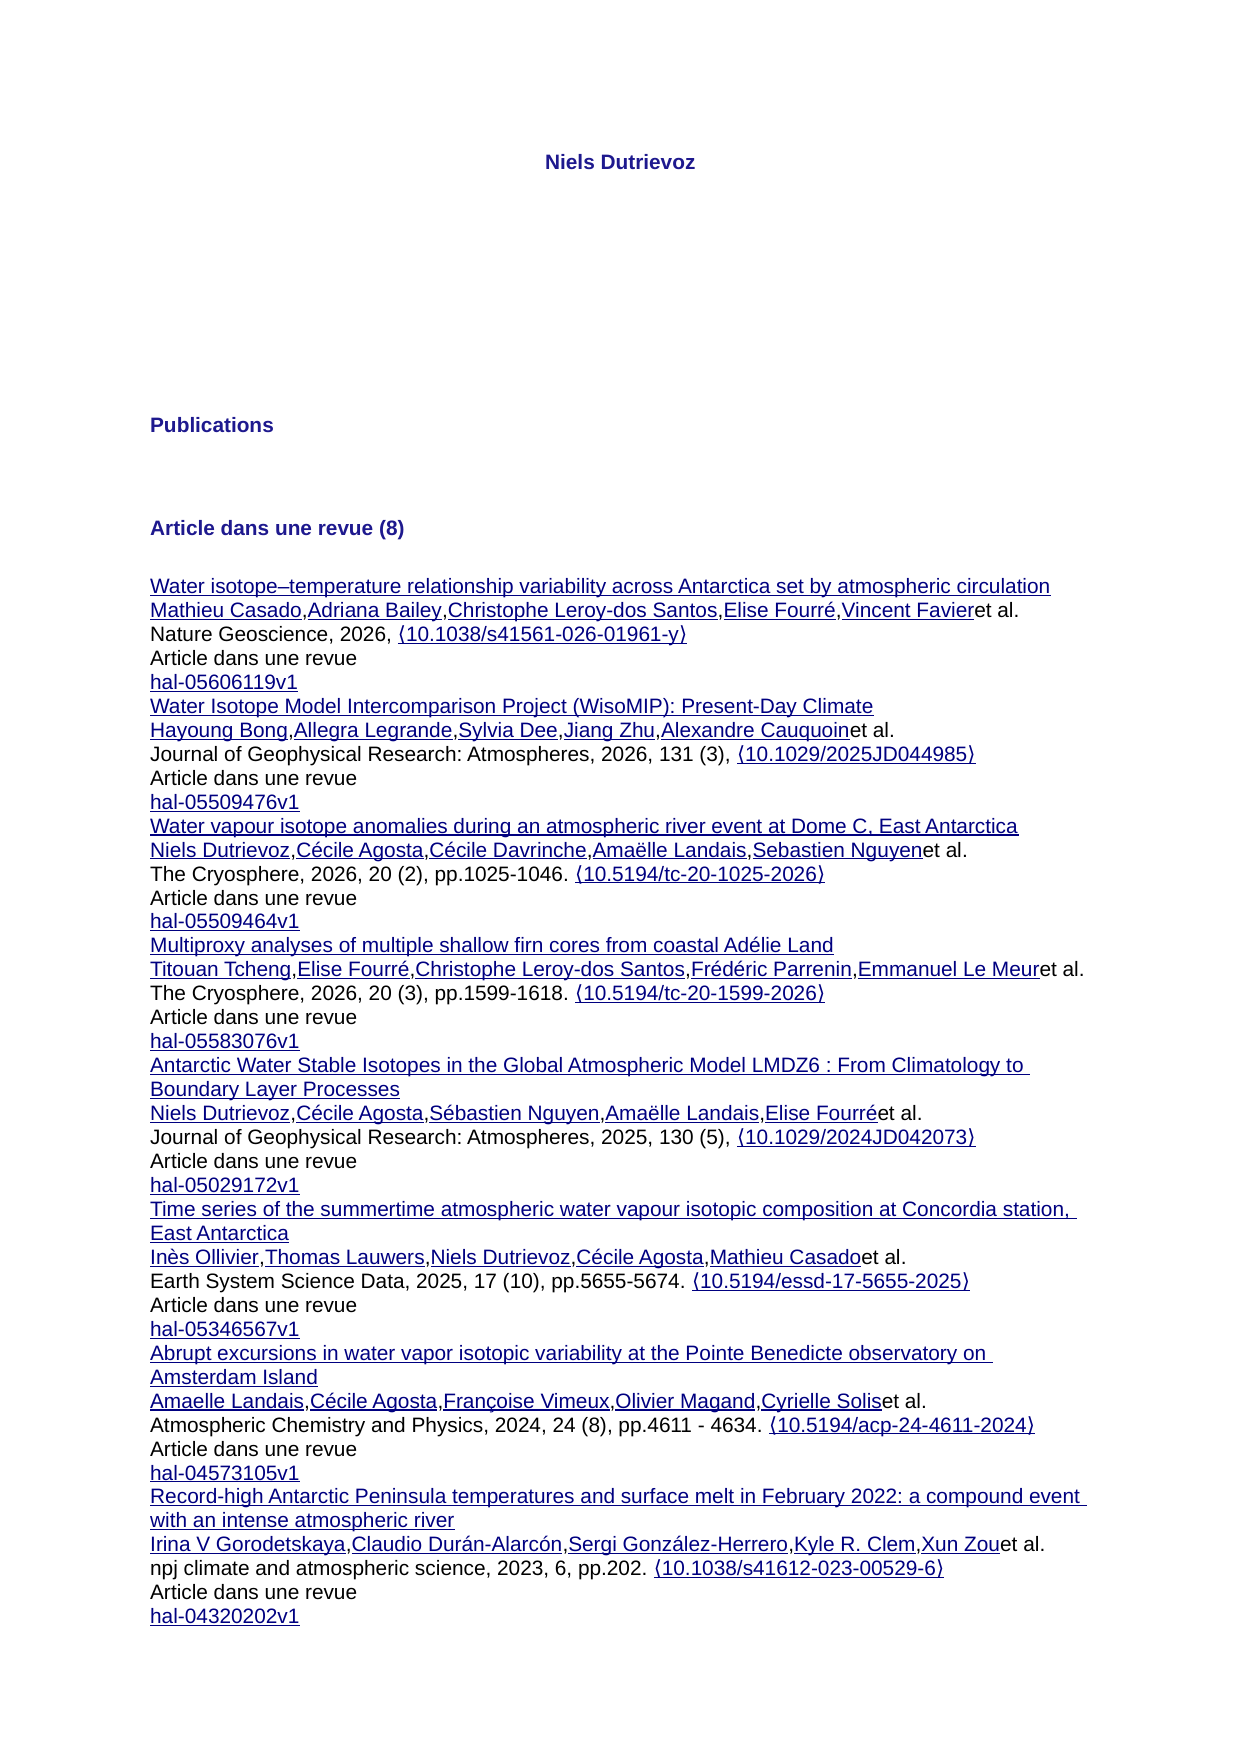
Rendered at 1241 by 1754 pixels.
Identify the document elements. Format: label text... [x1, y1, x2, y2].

subtitle Publications [150, 412, 1090, 436]
table_cell Antarctic Water Stable Isotopes in the Global Atmospheric Model LMDZ6 : From Climatology to Boundary Layer Processes Niels Dutrievoz,Cécile Agosta,Sébastien Nguyen,Amaëlle Landais,Elise Fourréet al. Journal of Geophysical Research: Atmospheres, 2025, 130 (5), ⟨10.1029/2024JD042073⟩ Article dans une revue hal-05029172v1 [150, 1053, 1090, 1197]
table_cell Time series of the summertime atmospheric water vapour isotopic composition at Concordia station, East Antarctica Inès Ollivier,Thomas Lauwers,Niels Dutrievoz,Cécile Agosta,Mathieu Casadoet al. Earth System Science Data, 2025, 17 (10), pp.5655-5674. ⟨10.5194/essd-17-5655-2025⟩ Article dans une revue hal-05346567v1 [150, 1197, 1090, 1341]
subtitle Article dans une revue (8) [150, 516, 1090, 539]
table_cell Water vapour isotope anomalies during an atmospheric river event at Dome C, East Antarctica Niels Dutrievoz,Cécile Agosta,Cécile Davrinche,Amaëlle Landais,Sebastien Nguyenet al. The Cryosphere, 2026, 20 (2), pp.1025-1046. ⟨10.5194/tc-20-1025-2026⟩ Article dans une revue hal-05509464v1 [150, 814, 1090, 933]
table_header Water isotope–temperature relationship variability across Antarctica set by atmospheric circulation Mathieu Casado,Adriana Bailey,Christophe Leroy-dos Santos,Elise Fourré,Vincent Favieret al. Nature Geoscience, 2026, ⟨10.1038/s41561-026-01961-y⟩ Article dans une revue hal-05606119v1 [150, 574, 1090, 694]
table_cell Abrupt excursions in water vapor isotopic variability at the Pointe Benedicte observatory on Amsterdam Island Amaelle Landais,Cécile Agosta,Françoise Vimeux,Olivier Magand,Cyrielle Soliset al. Atmospheric Chemistry and Physics, 2024, 24 (8), pp.4611 - 4634. ⟨10.5194/acp-24-4611-2024⟩ Article dans une revue hal-04573105v1 [150, 1341, 1090, 1484]
table_cell Multiproxy analyses of multiple shallow firn cores from coastal Adélie Land Titouan Tcheng,Elise Fourré,Christophe Leroy-dos Santos,Frédéric Parrenin,Emmanuel Le Meuret al. The Cryosphere, 2026, 20 (3), pp.1599-1618. ⟨10.5194/tc-20-1599-2026⟩ Article dans une revue hal-05583076v1 [150, 933, 1090, 1053]
subtitle Niels Dutrievoz [150, 150, 1090, 174]
table_cell Record-high Antarctic Peninsula temperatures and surface melt in February 2022: a compound event with an intense atmospheric river Irina V Gorodetskaya,Claudio Durán-Alarcón,Sergi González-Herrero,Kyle R. Clem,Xun Zouet al. npj climate and atmospheric science, 2023, 6, pp.202. ⟨10.1038/s41612-023-00529-6⟩ Article dans une revue hal-04320202v1 [150, 1484, 1090, 1628]
table_cell Water Isotope Model Intercomparison Project (WisoMIP): Present‐Day Climate Hayoung Bong,Allegra Legrande,Sylvia Dee,Jiang Zhu,Alexandre Cauquoinet al. Journal of Geophysical Research: Atmospheres, 2026, 131 (3), ⟨10.1029/2025JD044985⟩ Article dans une revue hal-05509476v1 [150, 694, 1090, 813]
